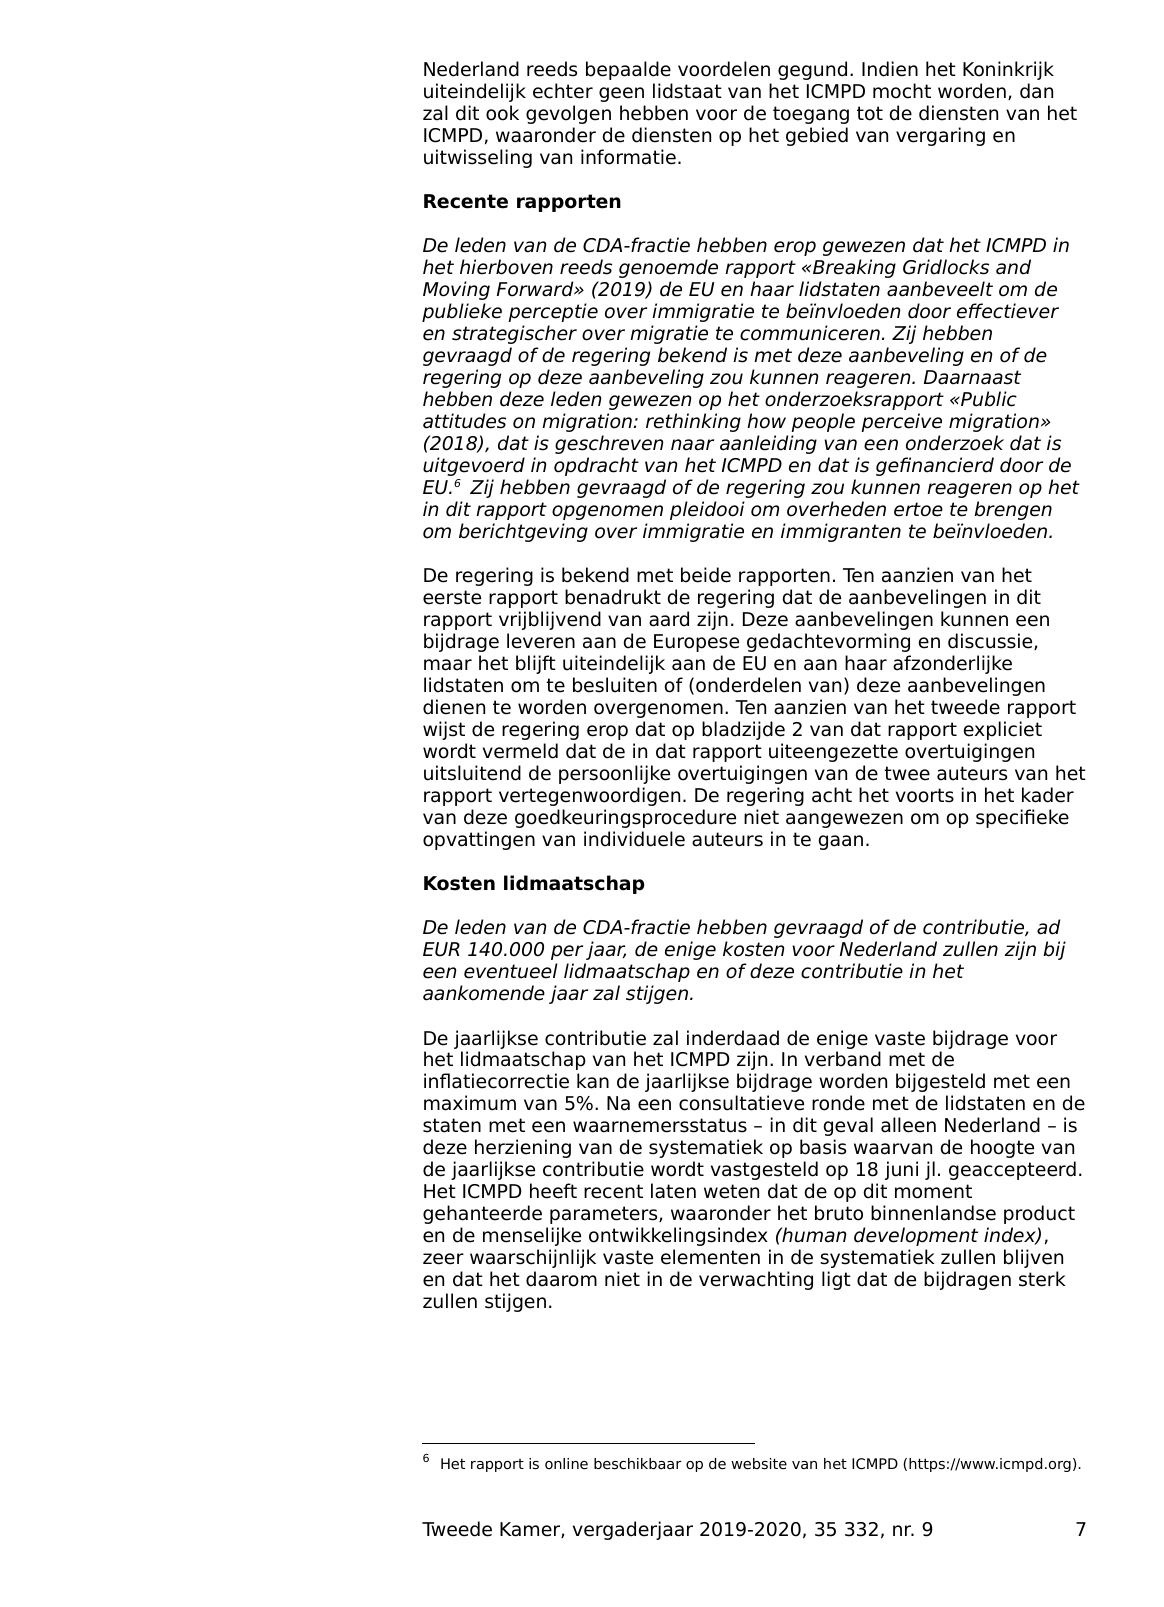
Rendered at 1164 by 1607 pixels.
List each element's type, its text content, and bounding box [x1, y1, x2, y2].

subtitle Recente rapporten [422, 191, 1087, 213]
subtitle Kosten lidmaatschap [422, 873, 1087, 895]
text Het rapport is online beschikbaar op de website van het ICMPD (https://www.icmpd.org). [422, 1452, 1087, 1474]
text De regering is bekend met beide rapporten. Ten aanzien van het eerste rapport benadrukt de regering dat de aanbevelingen in dit rapport vrijblijvend van aard zijn. Deze aanbevelingen kunnen een bijdrage leveren aan de Europese gedachtevorming en discussie, maar het blijft uiteindelijk aan de EU en aan haar afzonderlijke lidstaten om te besluiten of (onderdelen van) deze aanbevelingen dienen te worden overgenomen. Ten aanzien van het tweede rapport wijst de regering erop dat op bladzijde 2 van dat rapport expliciet wordt vermeld dat de in dat rapport uiteengezette overtuigingen uitsluitend de persoonlijke overtuigingen van de twee auteurs van het rapport vertegenwoordigen. De regering acht het voorts in het kader van deze goedkeuringsprocedure niet aangewezen om op specifieke opvattingen van individuele auteurs in te gaan. [422, 565, 1087, 851]
text Nederland reeds bepaalde voordelen gegund. Indien het Koninkrijk uiteindelijk echter geen lidstaat van het ICMPD mocht worden, dan zal dit ook gevolgen hebben voor de toegang tot de diensten van het ICMPD, waaronder de diensten op het gebied van vergaring en uitwisseling van informatie. [422, 59, 1087, 169]
text De leden van de CDA-fractie hebben erop gewezen dat het ICMPD in het hierboven reeds genoemde rapport «Breaking Gridlocks and Moving Forward» (2019) de EU en haar lidstaten aanbeveelt om de publieke perceptie over immigratie te beïnvloeden door effectiever en strategischer over migratie te communiceren. Zij hebben gevraagd of de regering bekend is met deze aanbeveling en of de regering op deze aanbeveling zou kunnen reageren. Daarnaast hebben deze leden gewezen op het onderzoeksrapport «Public attitudes on migration: rethinking how people perceive migration» (2018), dat is geschreven naar aanleiding van een onderzoek dat is uitgevoerd in opdracht van het ICMPD en dat is gefinancierd door de EU. Zij hebben gevraagd of de regering zou kunnen reageren op het in dit rapport opgenomen pleidooi om overheden ertoe te brengen om berichtgeving over immigratie en immigranten te beïnvloeden. [422, 235, 1087, 543]
text De jaarlijkse contributie zal inderdaad de enige vaste bijdrage voor het lidmaatschap van het ICMPD zijn. In verband met de inflatiecorrectie kan de jaarlijkse bijdrage worden bijgesteld met een maximum van 5%. Na een consultatieve ronde met de lidstaten en de staten met een waarnemersstatus – in dit geval alleen Nederland – is deze herziening van de systematiek op basis waarvan de hoogte van de jaarlijkse contributie wordt vastgesteld op 18 juni jl. geaccepteerd. Het ICMPD heeft recent laten weten dat de op dit moment gehanteerde parameters, waaronder het bruto binnenlandse product en de menselijke ontwikkelingsindex (human development index), zeer waarschijnlijk vaste elementen in de systematiek zullen blijven en dat het daarom niet in de verwachting ligt dat de bijdragen sterk zullen stijgen. [422, 1027, 1087, 1313]
text De leden van de CDA-fractie hebben gevraagd of de contributie, ad EUR 140.000 per jaar, de enige kosten voor Nederland zullen zijn bij een eventueel lidmaatschap en of deze contributie in het aankomende jaar zal stijgen. [422, 917, 1087, 1005]
